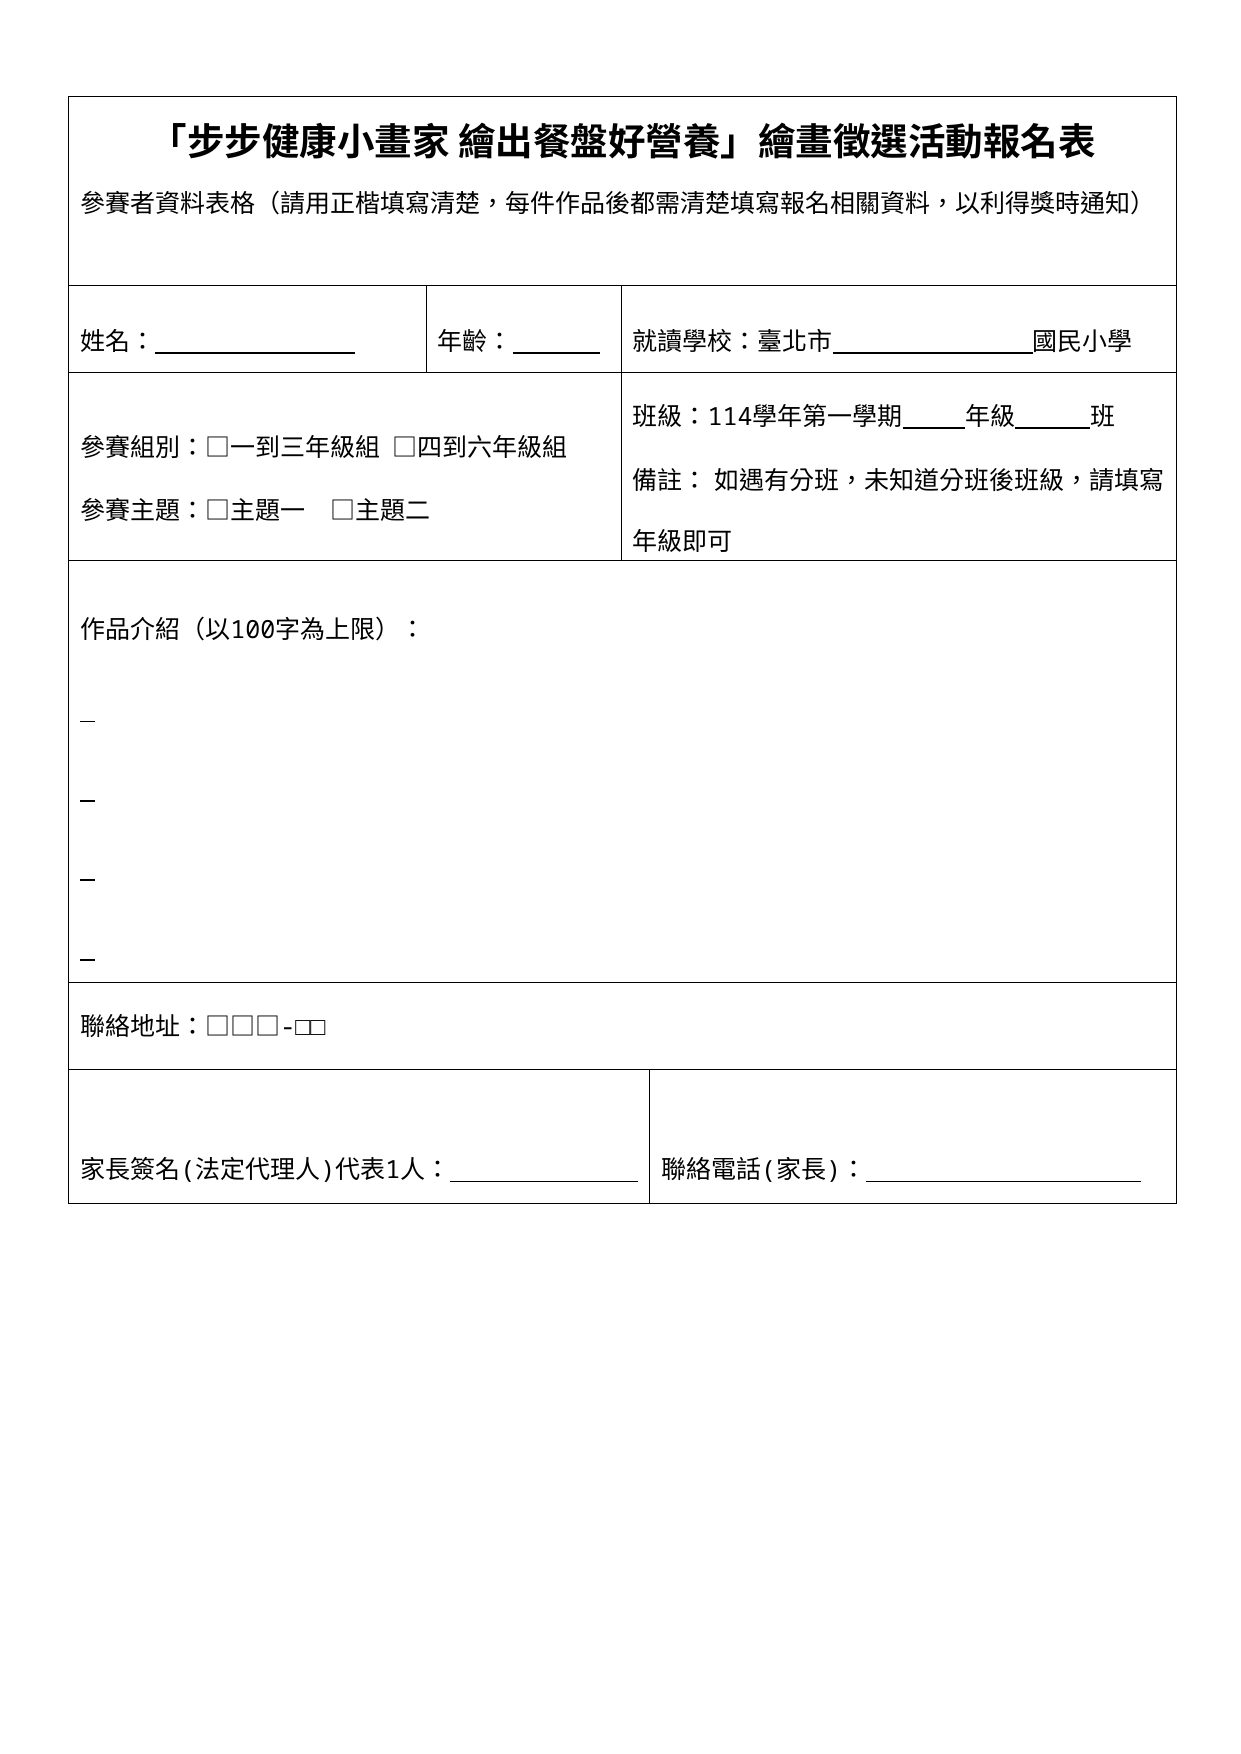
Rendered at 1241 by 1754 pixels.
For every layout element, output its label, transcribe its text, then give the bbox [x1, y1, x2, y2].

table_cell 參賽組別：□一到三年級組 □四到六年級組 參賽主題：□主題一 □主題二 [69, 373, 621, 560]
table_cell 就讀學校：臺北市 國民小學 [622, 286, 1176, 372]
table_header 「步步健康小畫家 繪出餐盤好營養」繪畫徵選活動報名表 參賽者資料表格（請用正楷填寫清楚，每件作品後都需清楚填寫報名相關資料，以利得獎時通知） [69, 97, 1176, 285]
table_cell 年齡： [427, 286, 621, 372]
table_cell 班級：114學年第一學期 年級 班 備註： 如遇有分班，未知道分班後班級，請填寫年級即可 [622, 373, 1176, 560]
table_cell 聯絡地址：□□□-□□ [69, 983, 1176, 1069]
table_cell 作品介紹（以100字為上限）： [69, 561, 1176, 982]
table_cell 聯絡電話(家長)： [650, 1070, 1176, 1203]
table_cell 家長簽名(法定代理人)代表1人： [69, 1070, 649, 1203]
table_cell 姓名： [69, 286, 426, 372]
